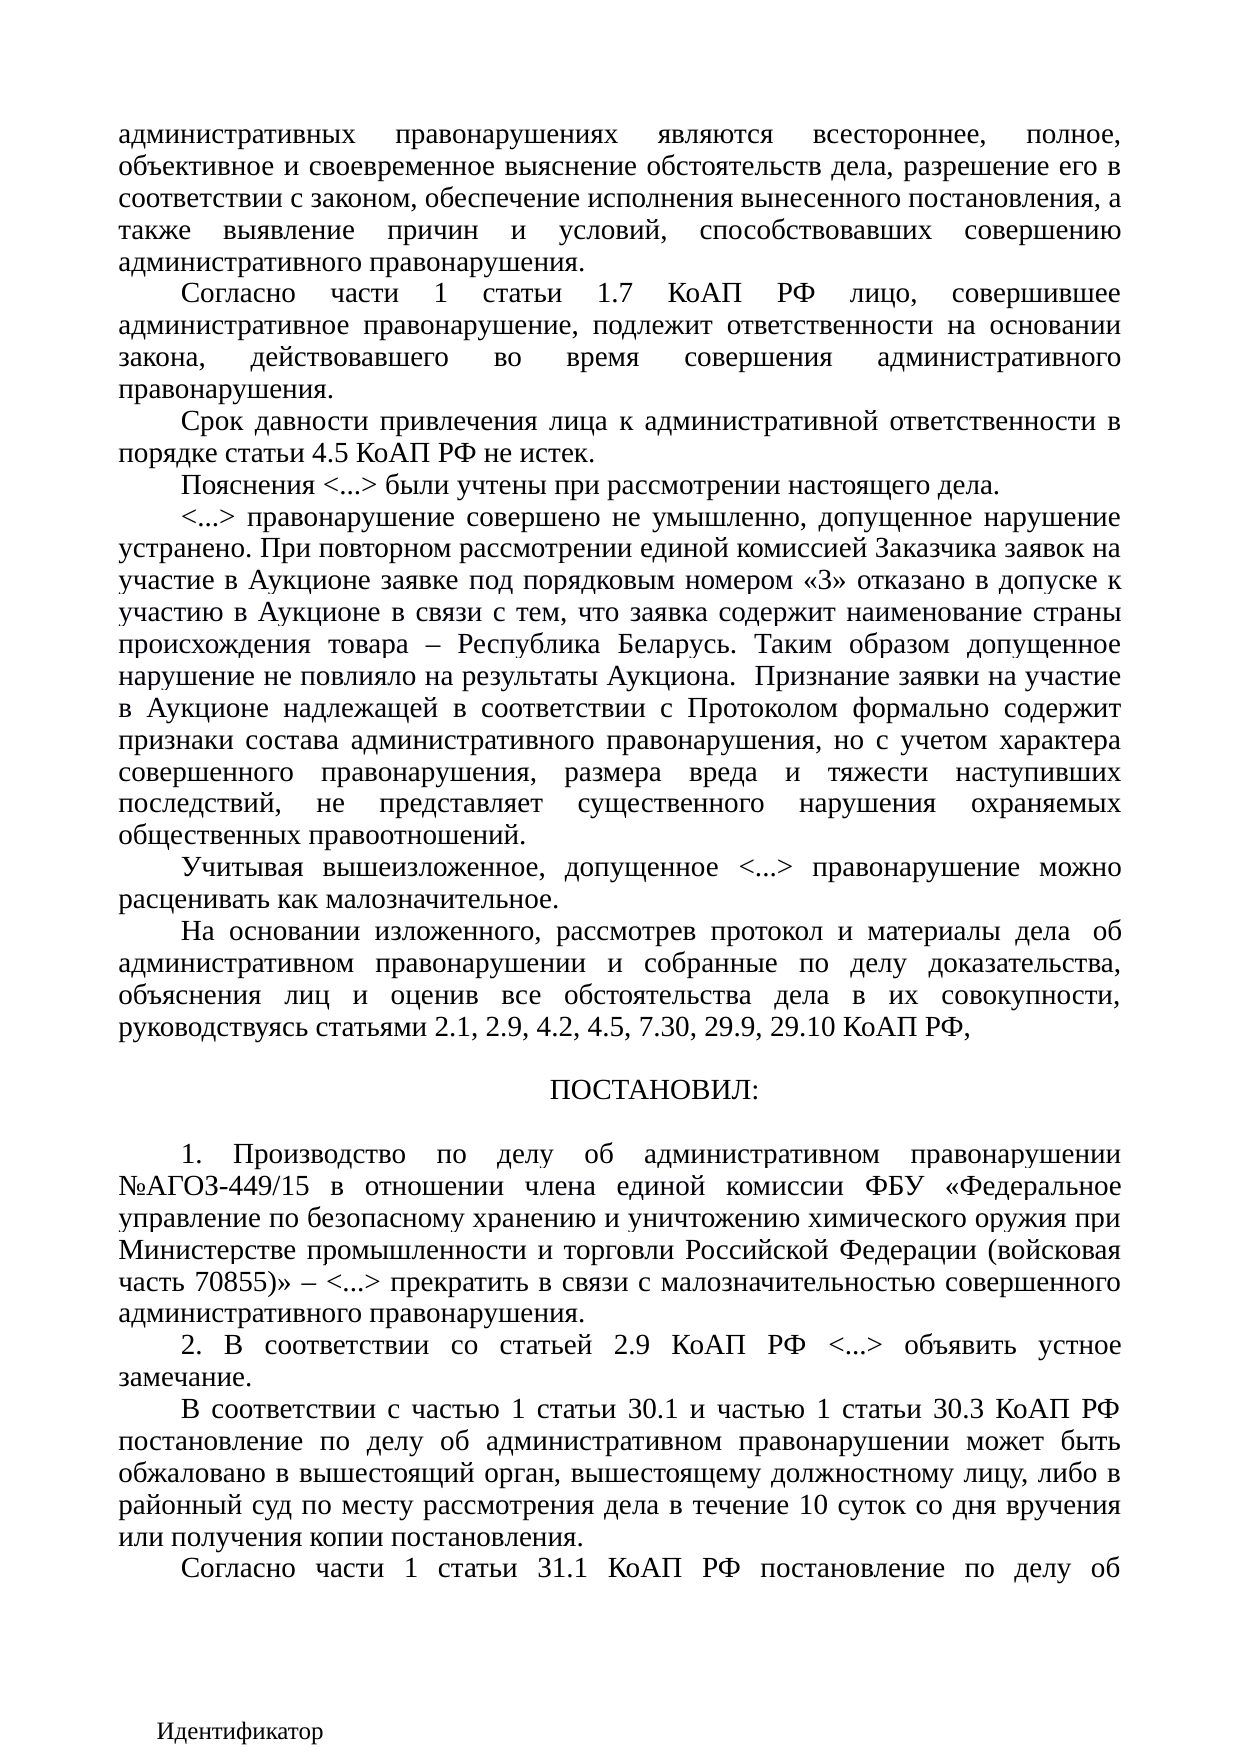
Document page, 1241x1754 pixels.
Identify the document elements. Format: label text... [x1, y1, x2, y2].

text Учитывая вышеизложенное, допущенное <...> правонарушение можно расценивать как малозначительное. [118, 851, 1122, 915]
text <...> правонарушение совершено не умышленно, допущенное нарушение устранено. При повторном рассмотрении единой комиссией Заказчика заявок на участие в Аукционе заявке под порядковым номером «3» отказано в допуске к участию в Аукционе в связи с тем, что заявка содержит наименование страны происхождения товара – Республика Беларусь. Таким образом допущенное нарушение не повлияло на результаты Аукциона. Признание заявки на участие в Аукционе надлежащей в соответствии с Протоколом формально содержит признаки состава административного правонарушения, но с учетом характера совершенного правонарушения, размера вреда и тяжести наступивших последствий, не представляет существенного нарушения охраняемых общественных правоотношений. [118, 501, 1122, 851]
text На основании изложенного, рассмотрев протокол и материалы дела об административном правонарушении и собранные по делу доказательства, объяснения лиц и оценив все обстоятельства дела в их совокупности, руководствуясь статьями 2.1, 2.9, 4.2, 4.5, 7.30, 29.9, 29.10 КоАП РФ, [118, 915, 1122, 1042]
text Срок давности привлечения лица к административной ответственности в порядке статьи 4.5 КоАП РФ не истек. [118, 405, 1122, 469]
text Согласно части 1 статьи 31.1 КоАП РФ постановление по делу об [118, 1552, 1122, 1584]
text 2. В соответствии со статьей 2.9 КоАП РФ <...> объявить устное замечание. [118, 1329, 1122, 1393]
text Согласно части 1 статьи 1.7 КоАП РФ лицо, совершившее административное правонарушение, подлежит ответственности на основании закона, действовавшего во время совершения административного правонарушения. [118, 277, 1122, 405]
text ПОСТАНОВИЛ: [118, 1074, 1122, 1106]
text Пояснения <...> были учтены при рассмотрении настоящего дела. [118, 469, 1122, 501]
text В соответствии с частью 1 статьи 30.1 и частью 1 статьи 30.3 КоАП РФ постановление по делу об административном правонарушении может быть обжаловано в вышестоящий орган, вышестоящему должностному лицу, либо в районный суд по месту рассмотрения дела в течение 10 суток со дня вручения или получения копии постановления. [118, 1393, 1122, 1552]
text 1. Производство по делу об административном правонарушении №АГОЗ-449/15 в отношении члена единой комиссии ФБУ «Федеральное управление по безопасному хранению и уничтожению химического оружия при Министерстве промышленности и торговли Российской Федерации (войсковая часть 70855)» – <...> прекратить в связи с малозначительностью совершенного административного правонарушения. [118, 1138, 1122, 1329]
text административных правонарушениях являются всестороннее, полное, объективное и своевременное выяснение обстоятельств дела, разрешение его в соответствии с законом, обеспечение исполнения вынесенного постановления, а также выявление причин и условий, способствовавших совершению административного правонарушения. [118, 118, 1122, 277]
